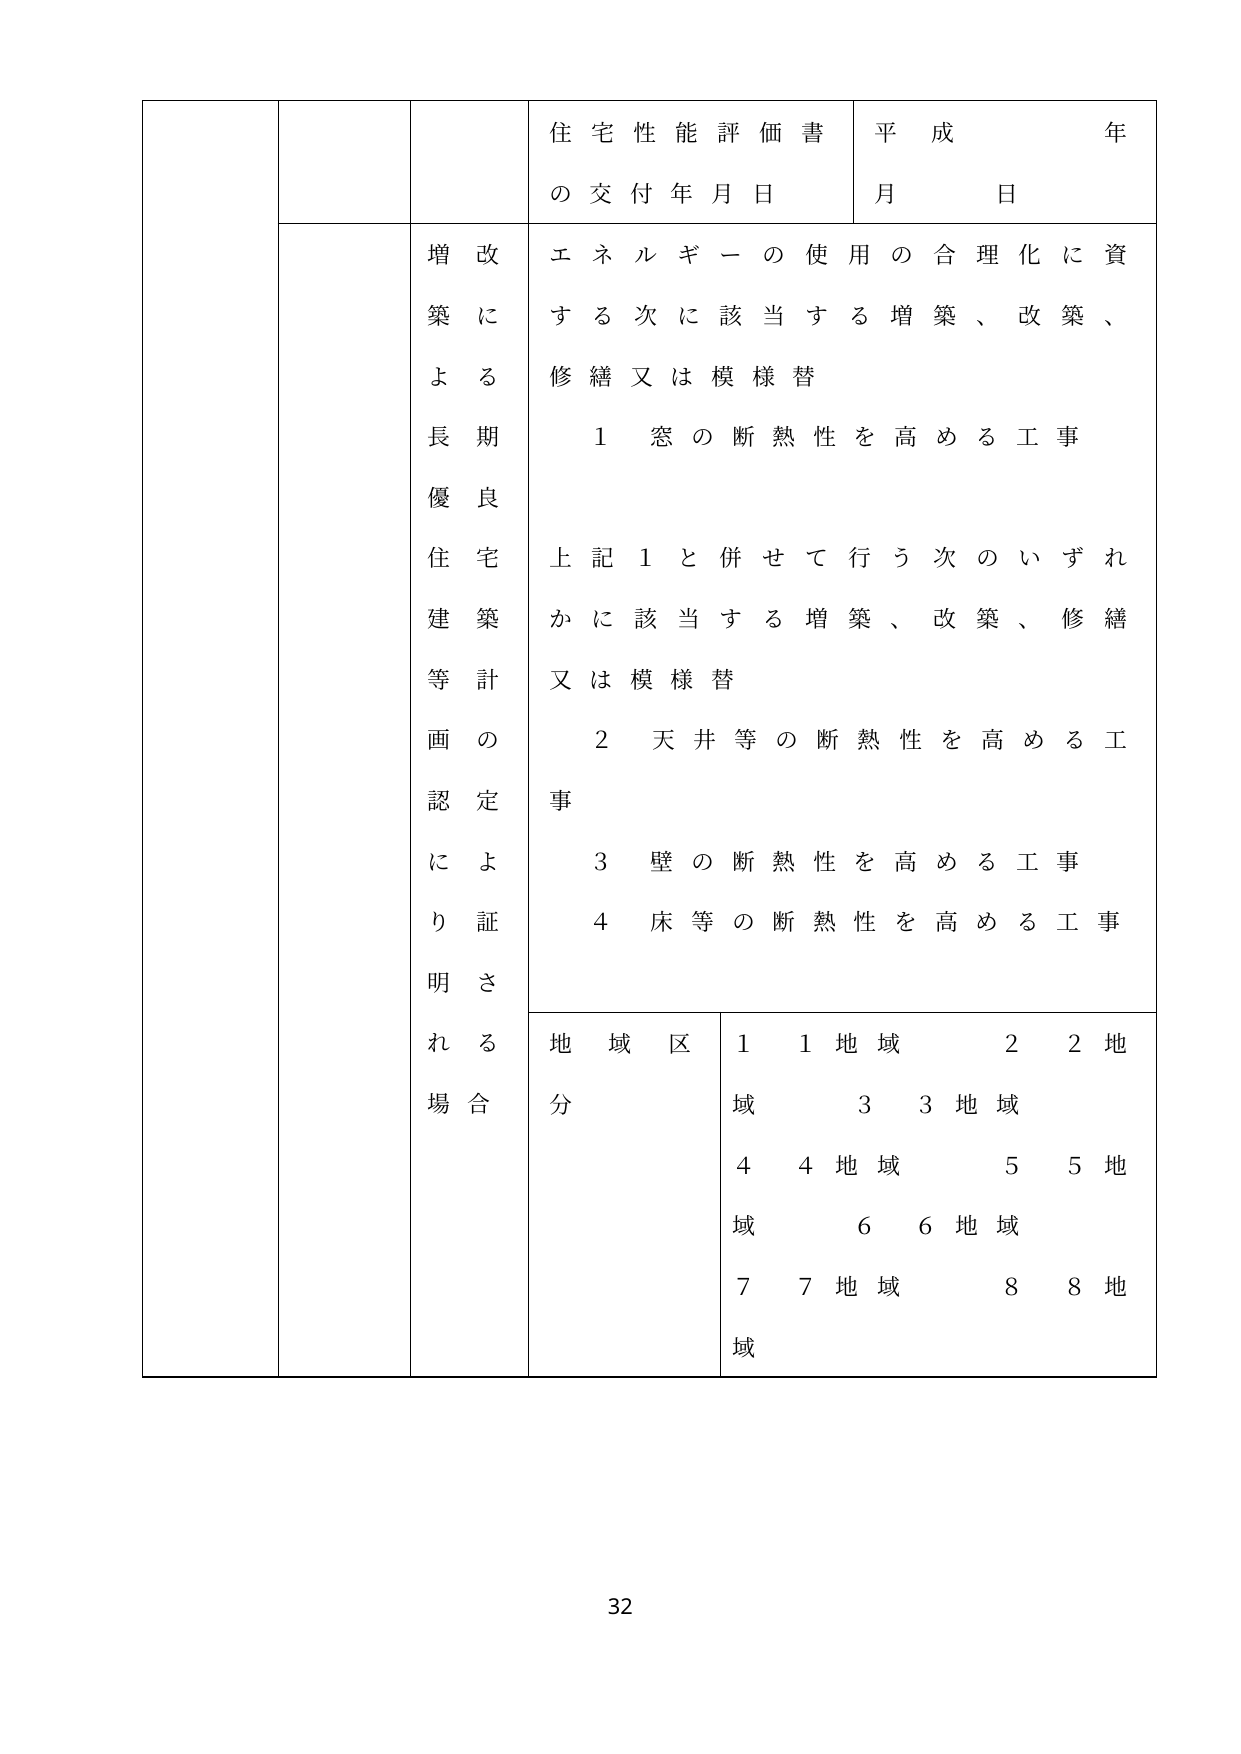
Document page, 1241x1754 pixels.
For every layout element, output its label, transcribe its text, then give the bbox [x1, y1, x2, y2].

table_cell [279, 101, 410, 222]
table_cell 増改築による長期優良住宅建築等計画の認定により証明される場合 [411, 224, 528, 1376]
table_cell [411, 101, 528, 222]
table_cell １ １地域 ２ ２地域 ３ ３地域 ４ ４地域 ５ ５地域 ６ ６地域 ７ ７地域 ８ ８地域 [721, 1013, 1156, 1376]
table_cell エネルギーの使用の合理化に資する次に該当する増築、改築、修繕又は模様替 １ 窓の断熱性を高める工事 上記１と併せて行う次のいずれかに該当する増築、改築、修繕又は模様替 ２ 天井等の断熱性を高める工事 ３ 壁の断熱性を高める工事 ４ 床等の断熱性を高める工事 [529, 224, 1156, 1012]
table_cell 平成 年 月 日 [854, 101, 1156, 222]
table_cell [279, 224, 410, 1376]
table_cell 住宅性能評価書の交付年月日 [529, 101, 853, 222]
table_cell [143, 101, 278, 1376]
table_cell 地域区分 [529, 1013, 720, 1376]
